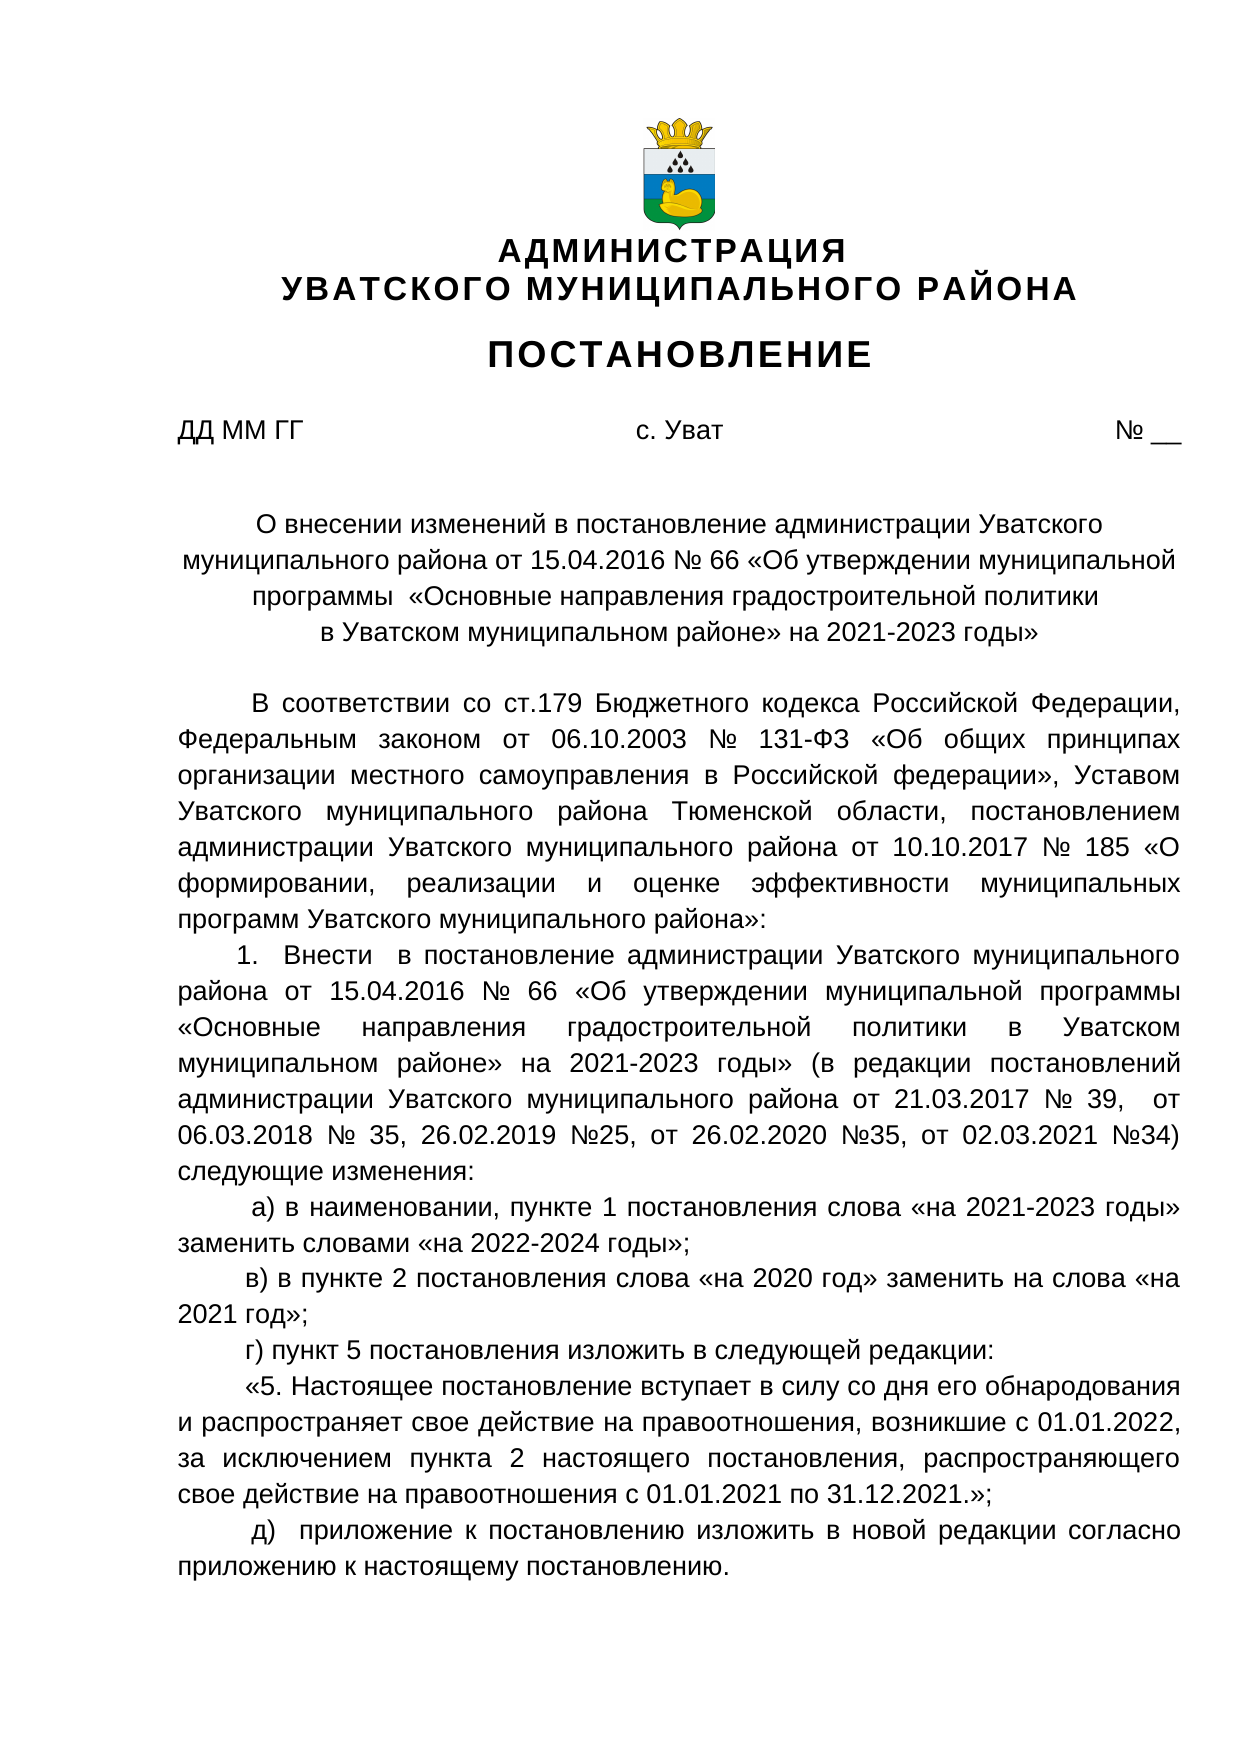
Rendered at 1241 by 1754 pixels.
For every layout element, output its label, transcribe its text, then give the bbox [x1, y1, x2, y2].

text ДД ММ ГГ с. Уват № __ [177, 414, 1181, 445]
text а) в наименовании, пункте 1 постановления слова «на 2021-2023 годы» заменить словами «на 2022-2024 годы»; [177, 1191, 1181, 1258]
text 1. Внести в постановление администрации Уватского муниципального района от 15.04.2016 № 66 «Об утверждении муниципальной программы «Основные направления градостроительной политики в Уватском муниципальном районе» на 2021-2023 годы» (в редакции постановлений администрации Уватского муниципального района от 21.03.2017 № 39, от 06.03.2018 № 35, 26.02.2019 №25, от 26.02.2020 №35, от 02.03.2021 №34) следующие изменения: [177, 939, 1181, 1186]
text Администрация Уватского муниципального района [177, 231, 1181, 307]
text В соответствии со ст.179 Бюджетного кодекса Российской Федерации, Федеральным законом от 06.10.2003 № 131-ФЗ «Об общих принципах организации местного самоуправления в Российской федерации», Уставом Уватского муниципального района Тюменской области, постановлением администрации Уватского муниципального района от 10.10.2017 № 185 «О формировании, реализации и оценке эффективности муниципальных программ Уватского муниципального района»: [177, 687, 1181, 934]
text Постановление [177, 332, 1181, 376]
text «5. Настоящее постановление вступает в силу со дня его обнародования и распространяет свое действие на правоотношения, возникшие с 01.01.2022, за исключением пункта 2 настоящего постановления, распространяющего свое действие на правоотношения с 01.01.2021 по 31.12.2021.»; [177, 1370, 1181, 1509]
text в Уватском муниципальном районе» на 2021-2023 годы» [177, 616, 1181, 647]
text г) пункт 5 постановления изложить в следующей редакции: [177, 1334, 1181, 1366]
text в) в пункте 2 постановления слова «на 2020 год» заменить на слова «на 2021 год»; [177, 1262, 1181, 1330]
picture [643, 118, 715, 231]
text О внесении изменений в постановление администрации Уватского муниципального района от 15.04.2016 № 66 «Об утверждении муниципальной программы «Основные направления градостроительной политики [177, 508, 1181, 611]
text д) приложение к постановлению изложить в новой редакции согласно приложению к настоящему постановлению. [177, 1514, 1181, 1581]
